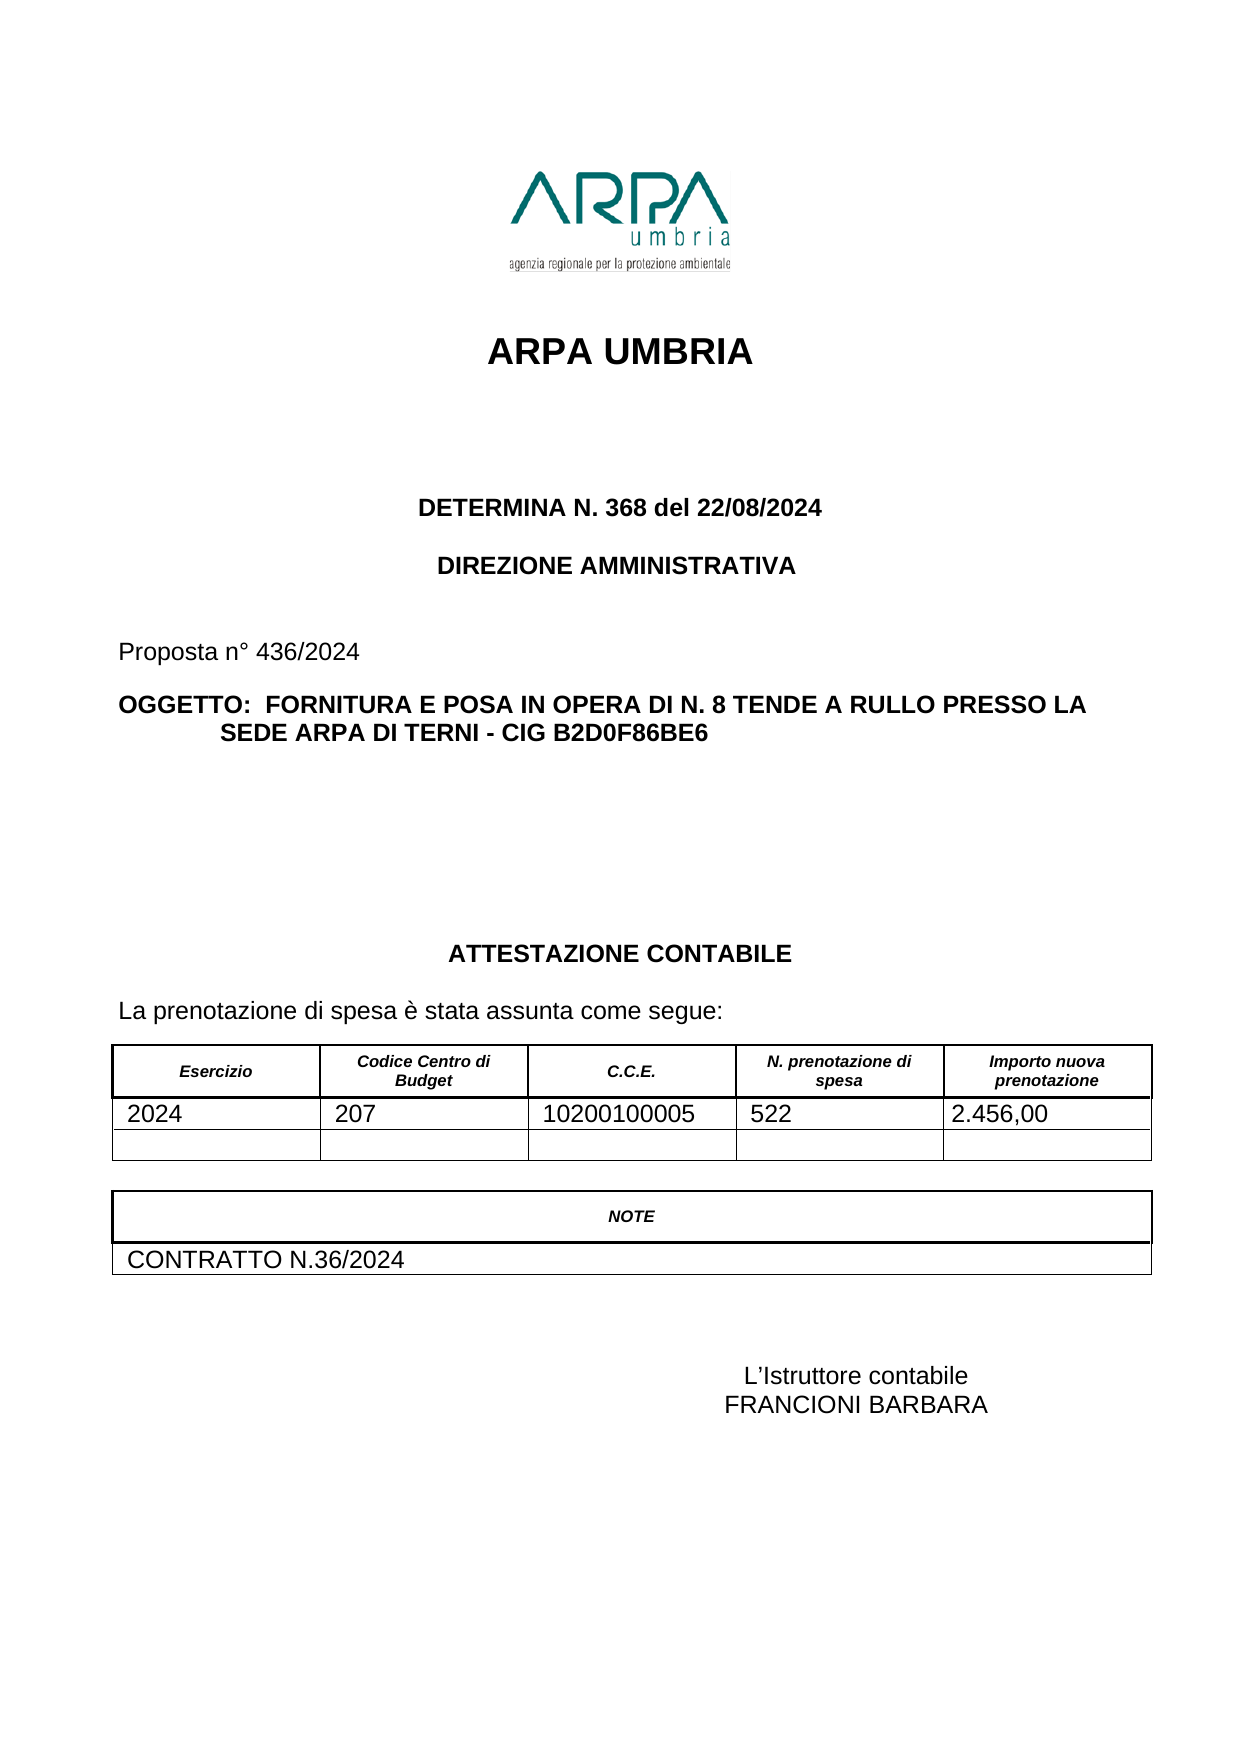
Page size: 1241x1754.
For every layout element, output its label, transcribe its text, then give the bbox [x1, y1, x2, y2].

table_cell 207 [321, 1099, 528, 1129]
text FRANCIONI BARBARA [590, 1390, 1122, 1419]
table_cell [529, 1130, 736, 1160]
table_header C.C.E. [529, 1046, 735, 1096]
table_cell CONTRATTO N.36/2024 [113, 1241, 1151, 1274]
picture [509, 171, 731, 272]
text ATTESTAZIONE CONTABILE [118, 939, 1122, 968]
table_cell [321, 1130, 528, 1160]
table_header Codice Centro di Budget [321, 1046, 527, 1096]
table_cell 522 [737, 1099, 943, 1129]
table_cell 2.456,00 [944, 1096, 1151, 1129]
table_cell [737, 1130, 943, 1160]
table_cell 10200100005 [529, 1099, 736, 1129]
table_cell [944, 1129, 1151, 1160]
text DETERMINA N. 368 del 22/08/2024 [118, 493, 1122, 522]
text OGGETTO: FORNITURA E POSA IN OPERA DI N. 8 TENDE A RULLO PRESSO LA SEDE ARPA DI TERNI - CIG B2D0F86BE6 [118, 690, 1122, 747]
text La prenotazione di spesa è stata assunta come segue: [118, 996, 1122, 1025]
table_header Importo nuova prenotazione [945, 1046, 1151, 1096]
table_cell [113, 1129, 320, 1160]
text Proposta n° 436/2024 [118, 637, 1122, 666]
table_header N. prenotazione di spesa [737, 1046, 943, 1096]
table_header NOTE [114, 1192, 1151, 1241]
table_header Esercizio [114, 1046, 319, 1096]
text DIREZIONE AMMINISTRATIVA [118, 551, 1122, 579]
table_cell 2024 [113, 1099, 320, 1129]
text L’Istruttore contabile [590, 1361, 1122, 1390]
